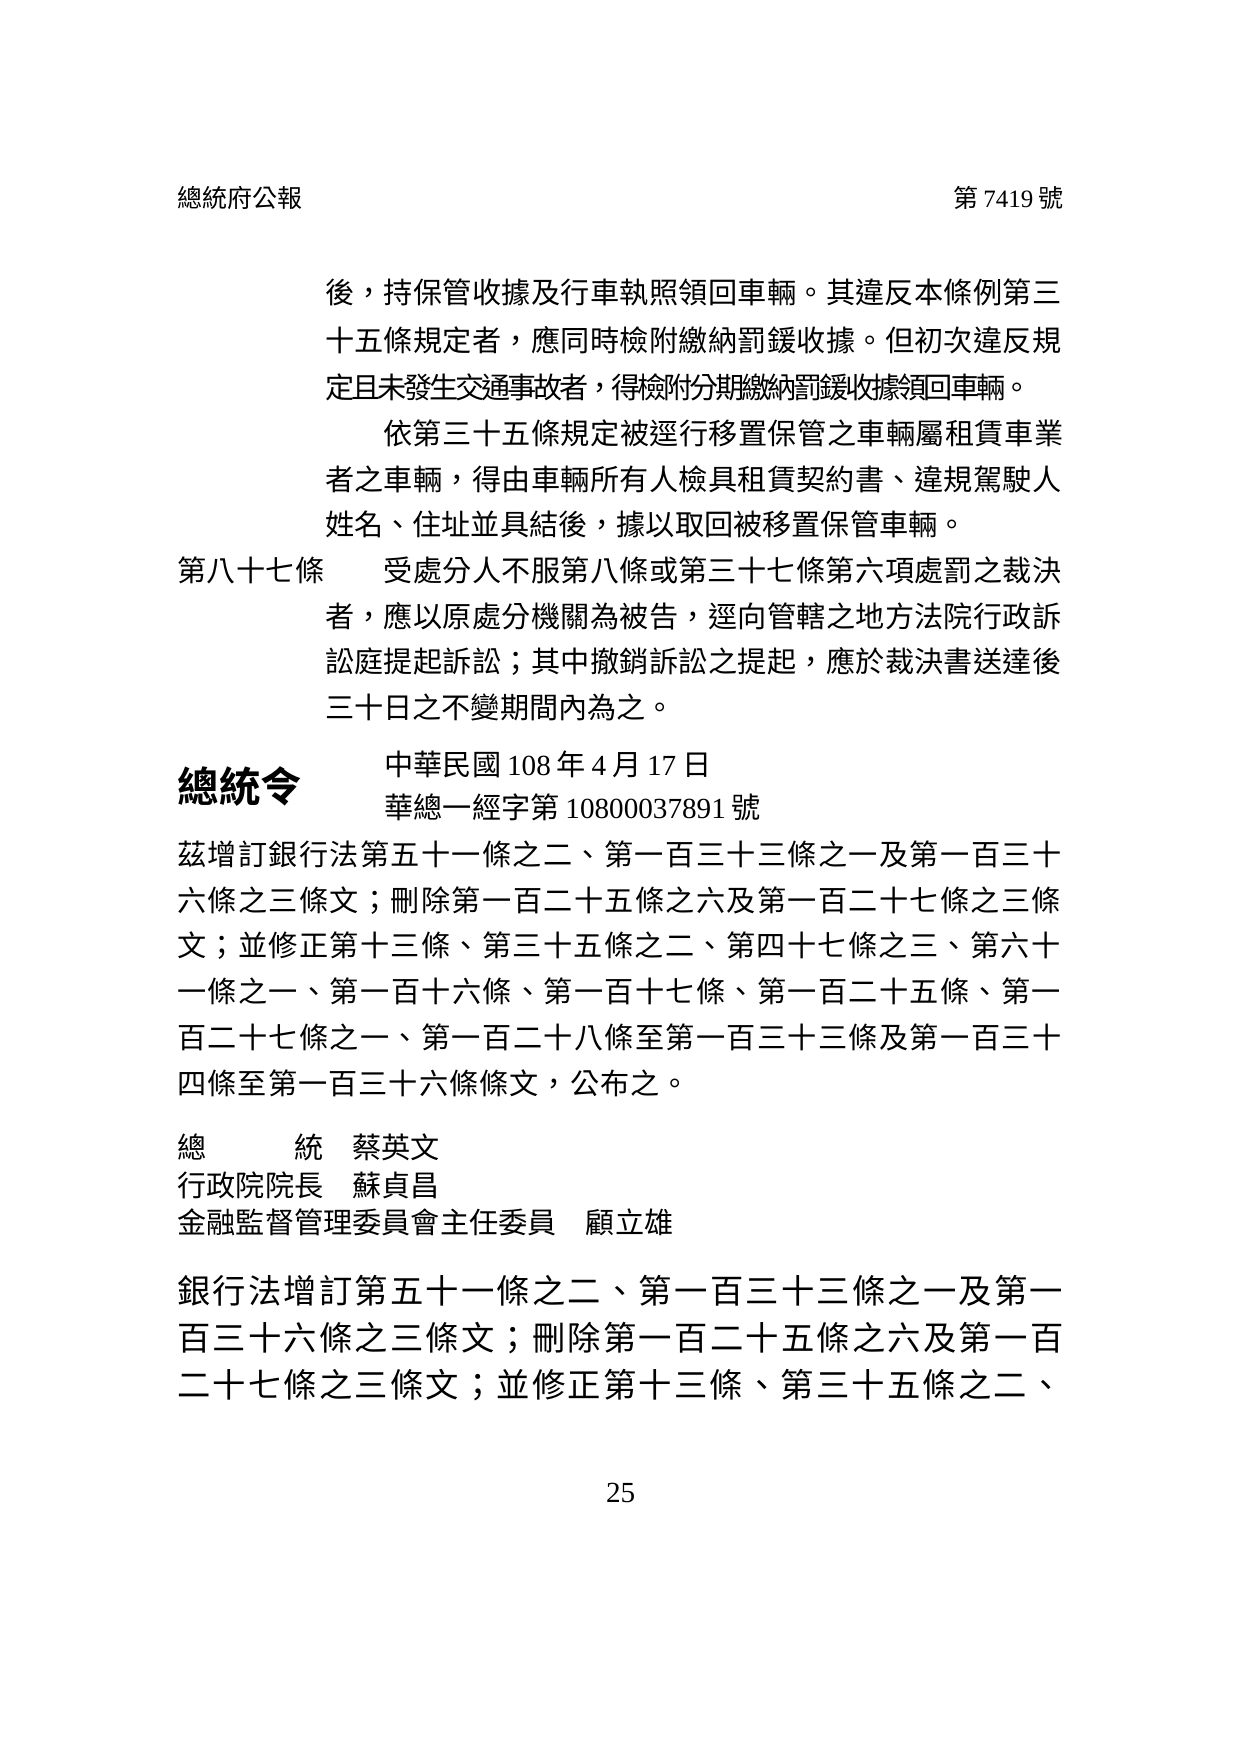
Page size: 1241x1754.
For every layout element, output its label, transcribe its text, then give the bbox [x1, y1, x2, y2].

table_header 總統令 [174, 740, 381, 828]
text 依第三十五條規定被逕行移置保管之車輛屬租賃車業者之車輛，得由車輛所有人檢具租賃契約書、違規駕駛人姓名、住址並具結後，據以取回被移置保管車輛。 [325, 408, 1063, 545]
text 總 統 蔡英文 行政院院長 蘇貞昌 金融監督管理委員會主任委員 顧立雄 [177, 1128, 1063, 1241]
text 茲增訂銀行法第五十一條之二、第一百三十三條之一及第一百三十六條之三條文；刪除第一百二十五條之六及第一百二十七條之三條文；並修正第十三條、第三十五條之二、第四十七條之三、第六十一條之一、第一百十六條、第一百十七條、第一百二十五條、第一百二十七條之一、第一百二十八條至第一百三十三條及第一百三十四條至第一百三十六條條文，公布之。 [177, 828, 1063, 1103]
text 第八十七條 受處分人不服第八條或第三十七條第六項處罰之裁決者，應以原處分機關為被告，逕向管轄之地方法院行政訴訟庭提起訴訟；其中撤銷訴訟之提起，應於裁決書送達後三十日之不變期間內為之。 [177, 545, 1063, 727]
table_header 中華民國108年4月17日 華總一經字第10800037891號 [381, 740, 877, 828]
text 後，持保管收據及行車執照領回車輛。其違反本條例第三十五條規定者，應同時檢附繳納罰鍰收據。但初次違反規定且未發生交通事故者，得檢附分期繳納罰鍰收據領回車輛。 [325, 266, 1063, 408]
text 銀行法增訂第五十一條之二、第一百三十三條之一及第一百三十六條之三條文；刪除第一百二十五條之六及第一百二十七條之三條文；並修正第十三條、第三十五條之二、 [177, 1266, 1063, 1407]
